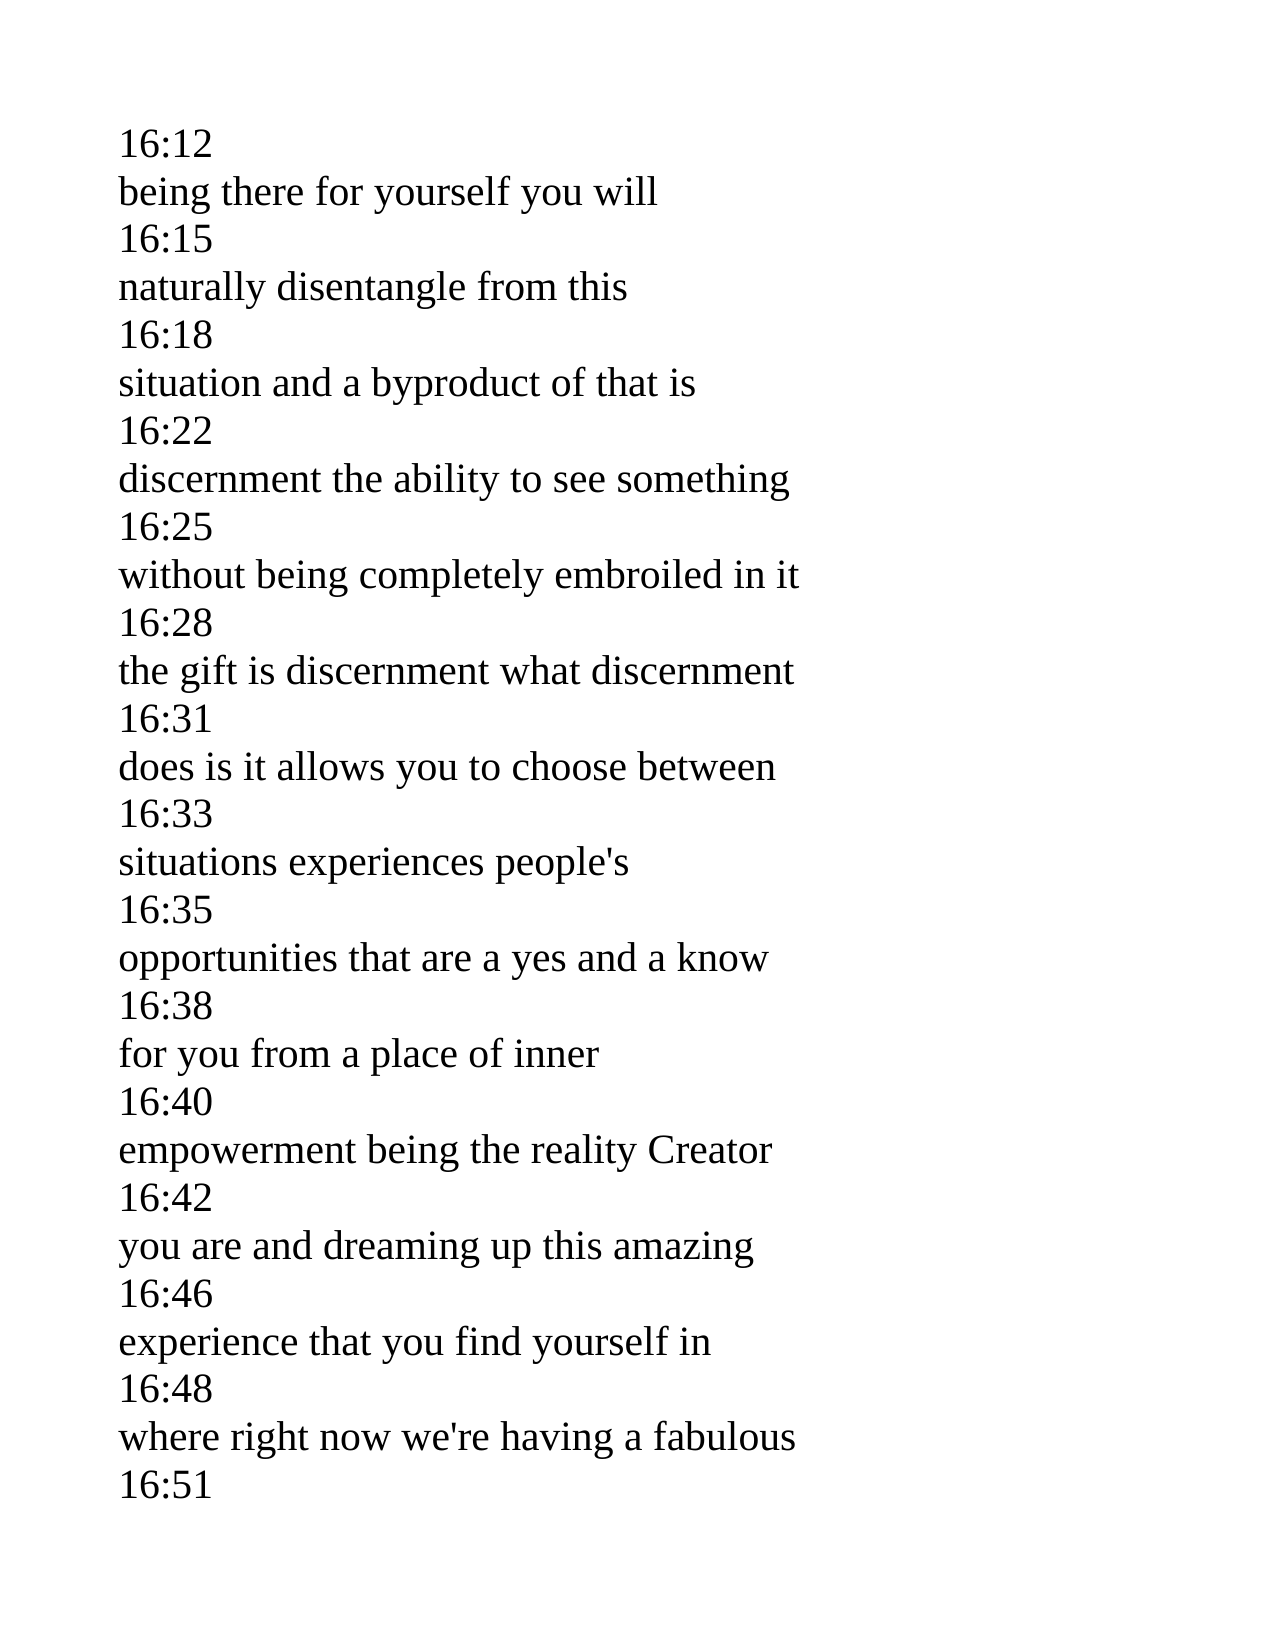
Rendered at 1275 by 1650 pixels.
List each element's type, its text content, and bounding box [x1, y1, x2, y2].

text 16:31 [118, 693, 1157, 741]
text 16:35 [118, 885, 1157, 933]
text 16:22 [118, 406, 1157, 453]
text empowerment being the reality Creator [118, 1124, 1157, 1172]
text 16:33 [118, 789, 1157, 837]
text discernment the ability to see something [118, 453, 1157, 501]
text opportunities that are a yes and a know [118, 933, 1157, 981]
text situations experiences people's [118, 837, 1157, 885]
text without being completely embroiled in it [118, 549, 1157, 597]
text 16:42 [118, 1172, 1157, 1220]
text 16:48 [118, 1364, 1157, 1412]
text where right now we're having a fabulous [118, 1412, 1157, 1460]
text 16:40 [118, 1076, 1157, 1124]
text 16:25 [118, 501, 1157, 549]
text being there for yourself you will [118, 166, 1157, 214]
text 16:28 [118, 597, 1157, 645]
text for you from a place of inner [118, 1028, 1157, 1076]
text 16:38 [118, 981, 1157, 1028]
text naturally disentangle from this [118, 262, 1157, 310]
text the gift is discernment what discernment [118, 645, 1157, 693]
text does is it allows you to choose between [118, 741, 1157, 789]
text experience that you find yourself in [118, 1316, 1157, 1364]
text you are and dreaming up this amazing [118, 1220, 1157, 1268]
text 16:12 [118, 118, 1157, 166]
text 16:15 [118, 214, 1157, 262]
text 16:18 [118, 310, 1157, 358]
text situation and a byproduct of that is [118, 358, 1157, 406]
text 16:51 [118, 1460, 1157, 1508]
text 16:46 [118, 1268, 1157, 1316]
